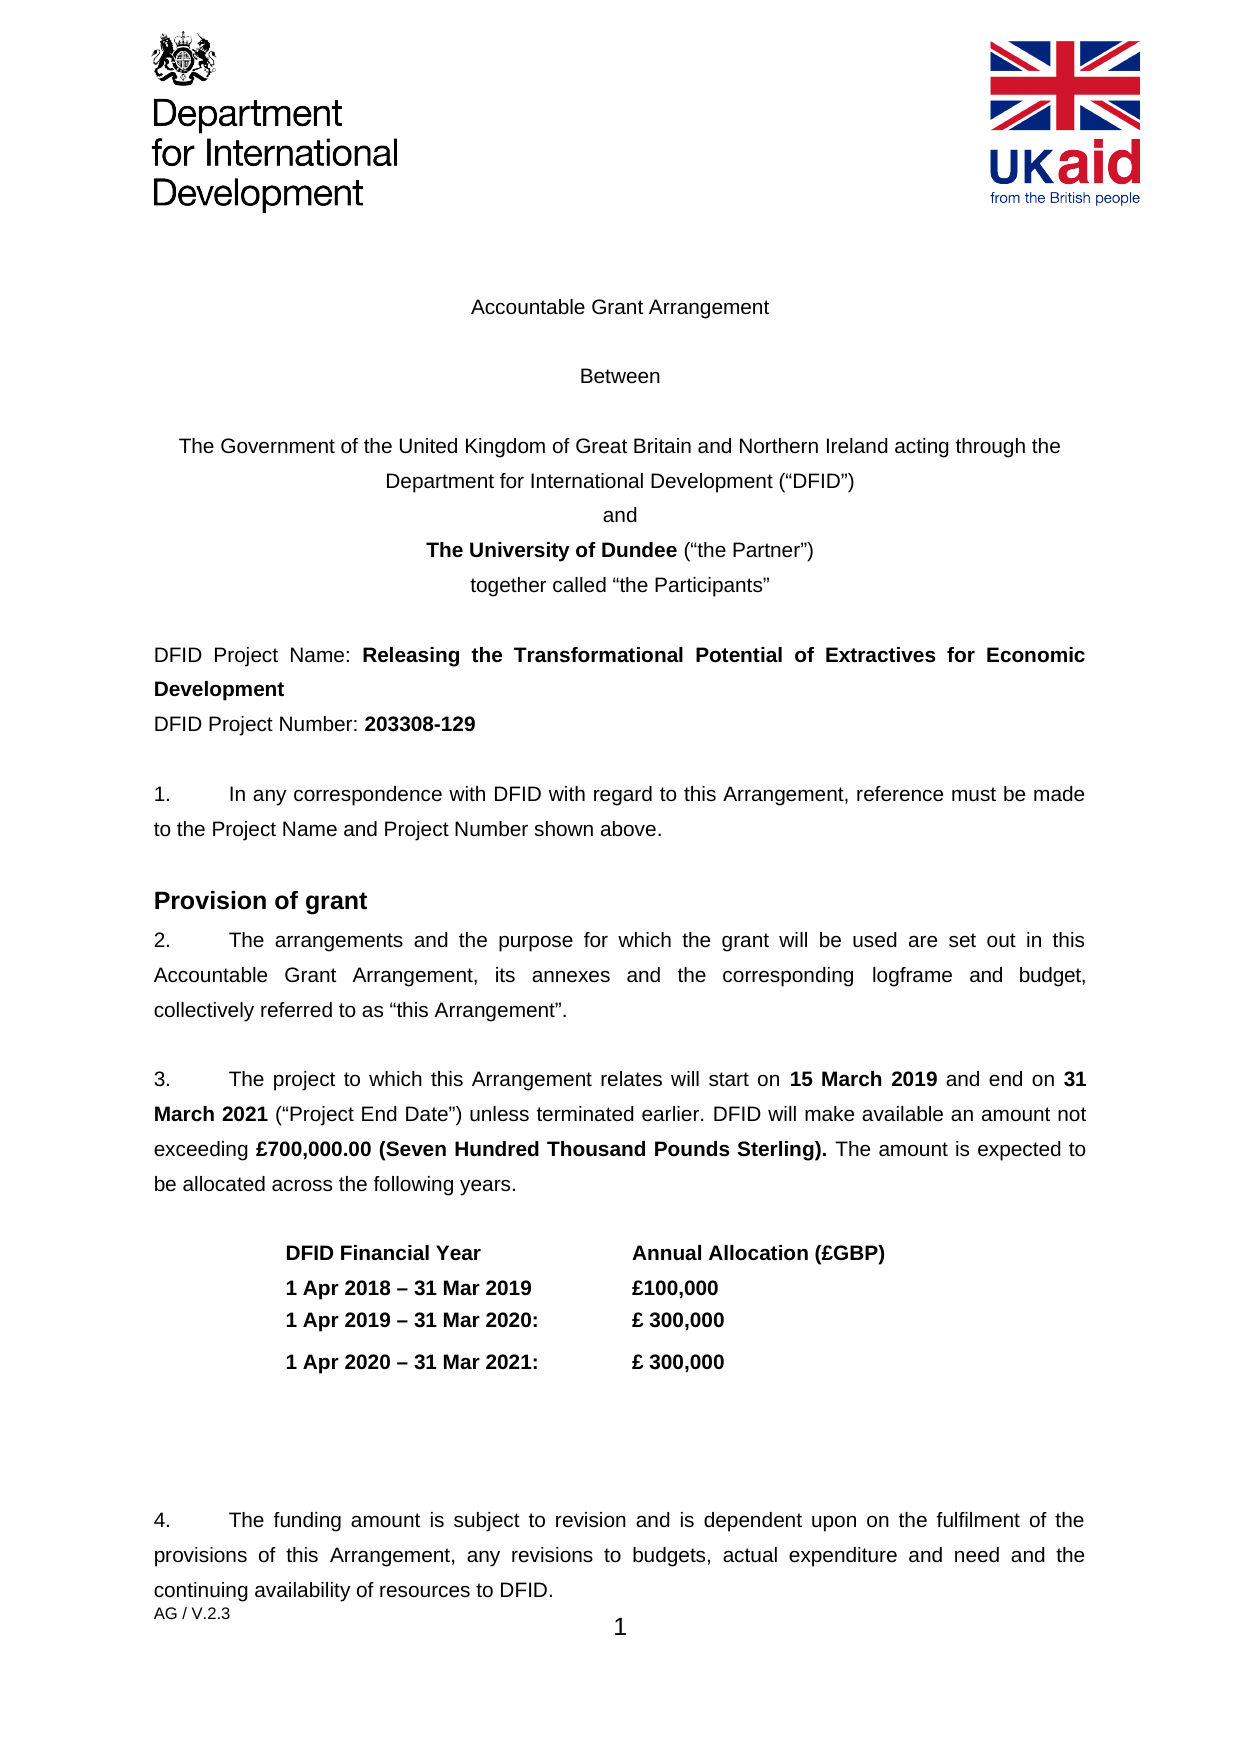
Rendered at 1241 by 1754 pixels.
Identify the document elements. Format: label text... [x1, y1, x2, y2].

text DFID Project Name: Releasing the Transformational Potential of Extractives for Economic Development [153, 643, 1087, 701]
table_cell [621, 1425, 967, 1467]
picture [146, 31, 397, 213]
table_cell 1 Apr 2019 – 31 Mar 2020: [274, 1300, 621, 1342]
list The funding amount is subject to revision and is dependent upon on the fulfilment of the provisions of this Arrangement, any revisions to budgets, actual expenditure and need and the continuing availability of resources to DFID. [153, 1509, 1087, 1601]
table_cell [274, 1467, 621, 1509]
table_header Annual Allocation (£GBP) £100,000 [621, 1242, 967, 1300]
text The Government of the United Kingdom of Great Britain and Northern Ireland acting through the Department for International Development (“DFID”) [153, 434, 1087, 492]
text Accountable Grant Arrangement [153, 295, 1087, 318]
table_cell £ 300,000 [621, 1300, 967, 1342]
table_cell £ 300,000 [621, 1342, 967, 1383]
table_header DFID Financial Year 1 Apr 2018 – 31 Mar 2019 [274, 1242, 621, 1300]
text Provision of grant [153, 887, 1087, 915]
list The project to which this Arrangement relates will start on 15 March 2019 and end on 31 March 2021 (“Project End Date”) unless terminated earlier. DFID will make available an amount not exceeding £700,000.00 (Seven Hundred Thousand Pounds Sterling). The amount is expected to be allocated across the following years. [153, 1068, 1087, 1195]
table_cell [274, 1383, 621, 1425]
picture [963, 14, 1167, 230]
table_cell [621, 1467, 967, 1509]
table_cell [621, 1383, 967, 1425]
table_cell [274, 1425, 621, 1467]
list In any correspondence with DFID with regard to this Arrangement, reference must be made to the Project Name and Project Number shown above. [153, 782, 1087, 840]
text DFID Project Number: 203308-129 [153, 713, 1087, 736]
text Between [153, 365, 1087, 388]
table_cell 1 Apr 2020 – 31 Mar 2021: [274, 1342, 621, 1383]
text together called “the Participants” [153, 574, 1087, 597]
text and [153, 504, 1087, 527]
text The University of Dundee (“the Partner”) [153, 539, 1087, 562]
list The arrangements and the purpose for which the grant will be used are set out in this Accountable Grant Arrangement, its annexes and the corresponding logframe and budget, collectively referred to as “this Arrangement”. [153, 929, 1087, 1021]
